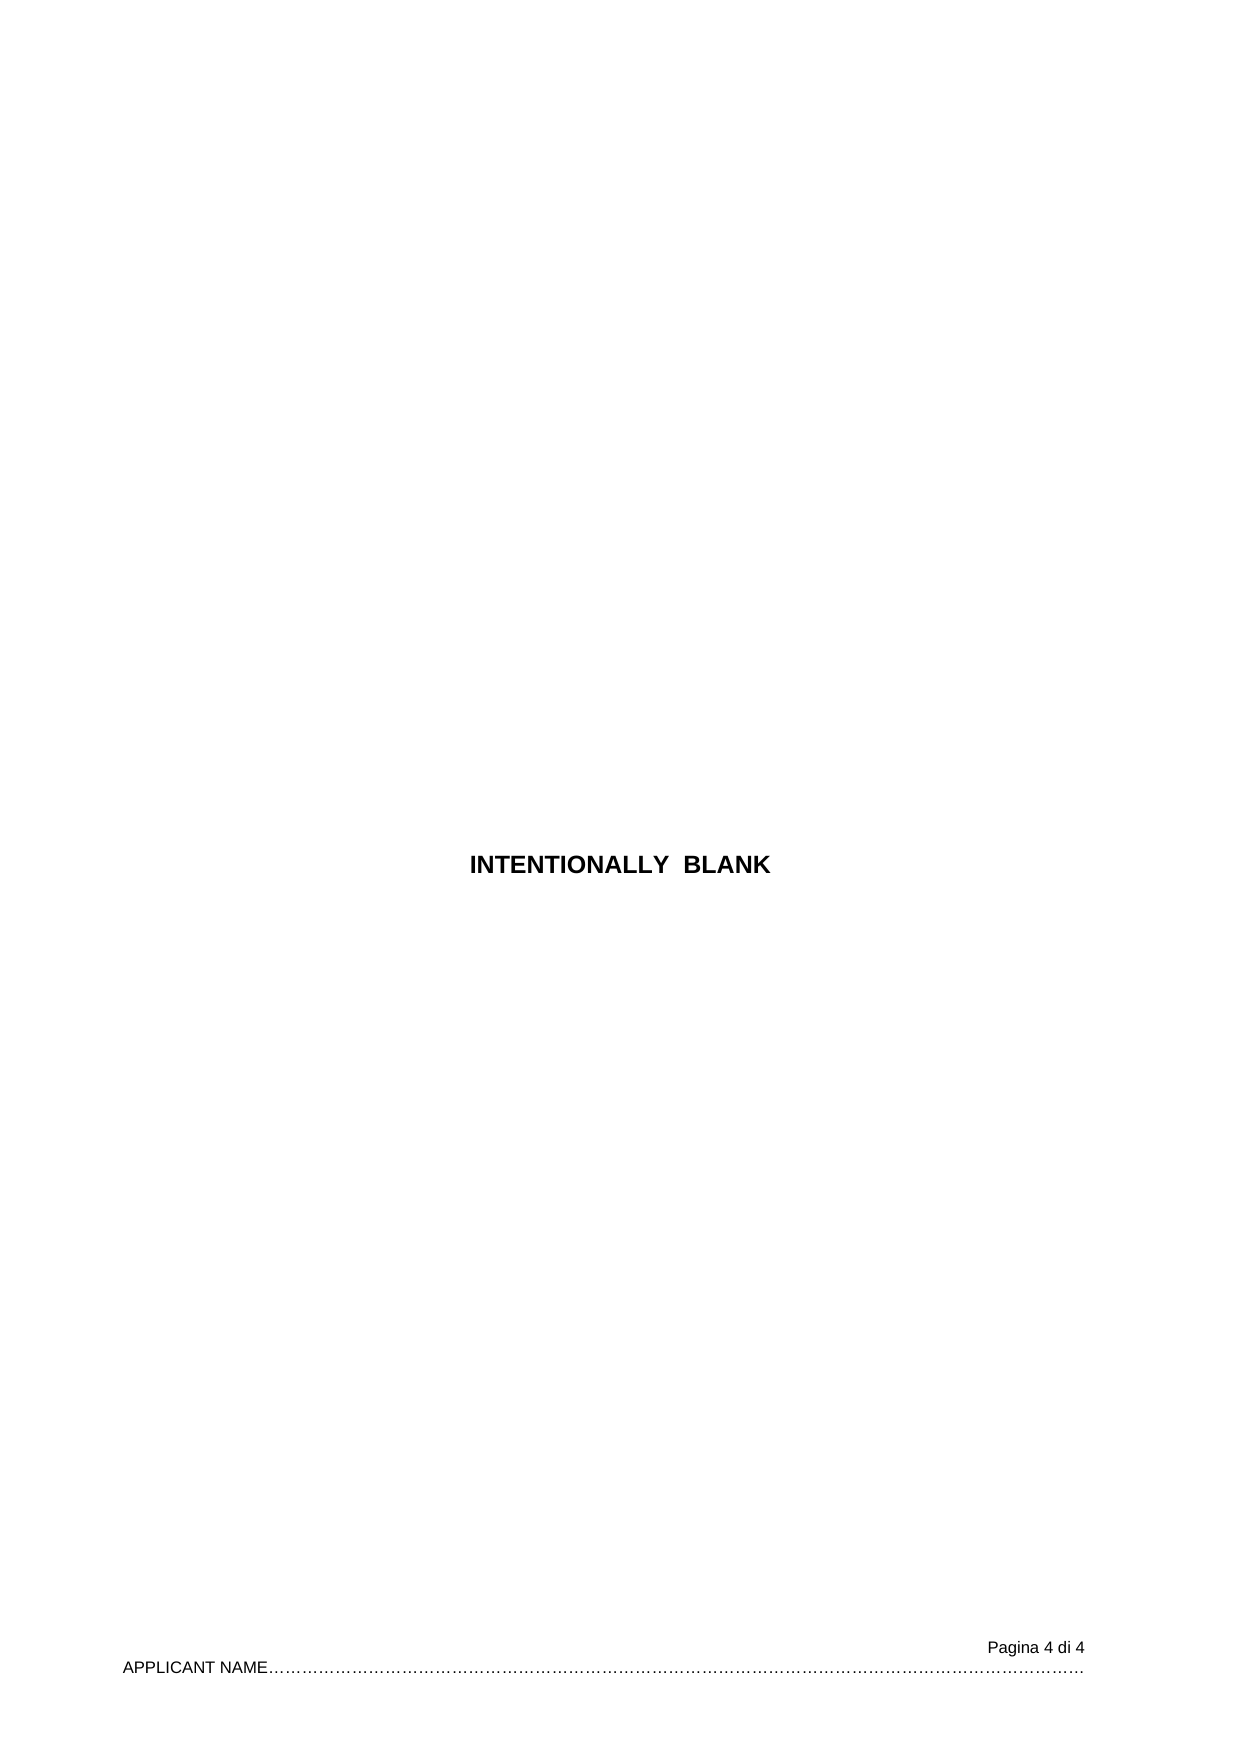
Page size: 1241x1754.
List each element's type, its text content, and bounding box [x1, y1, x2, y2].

text INTENTIONALLY BLANK [118, 850, 1122, 879]
